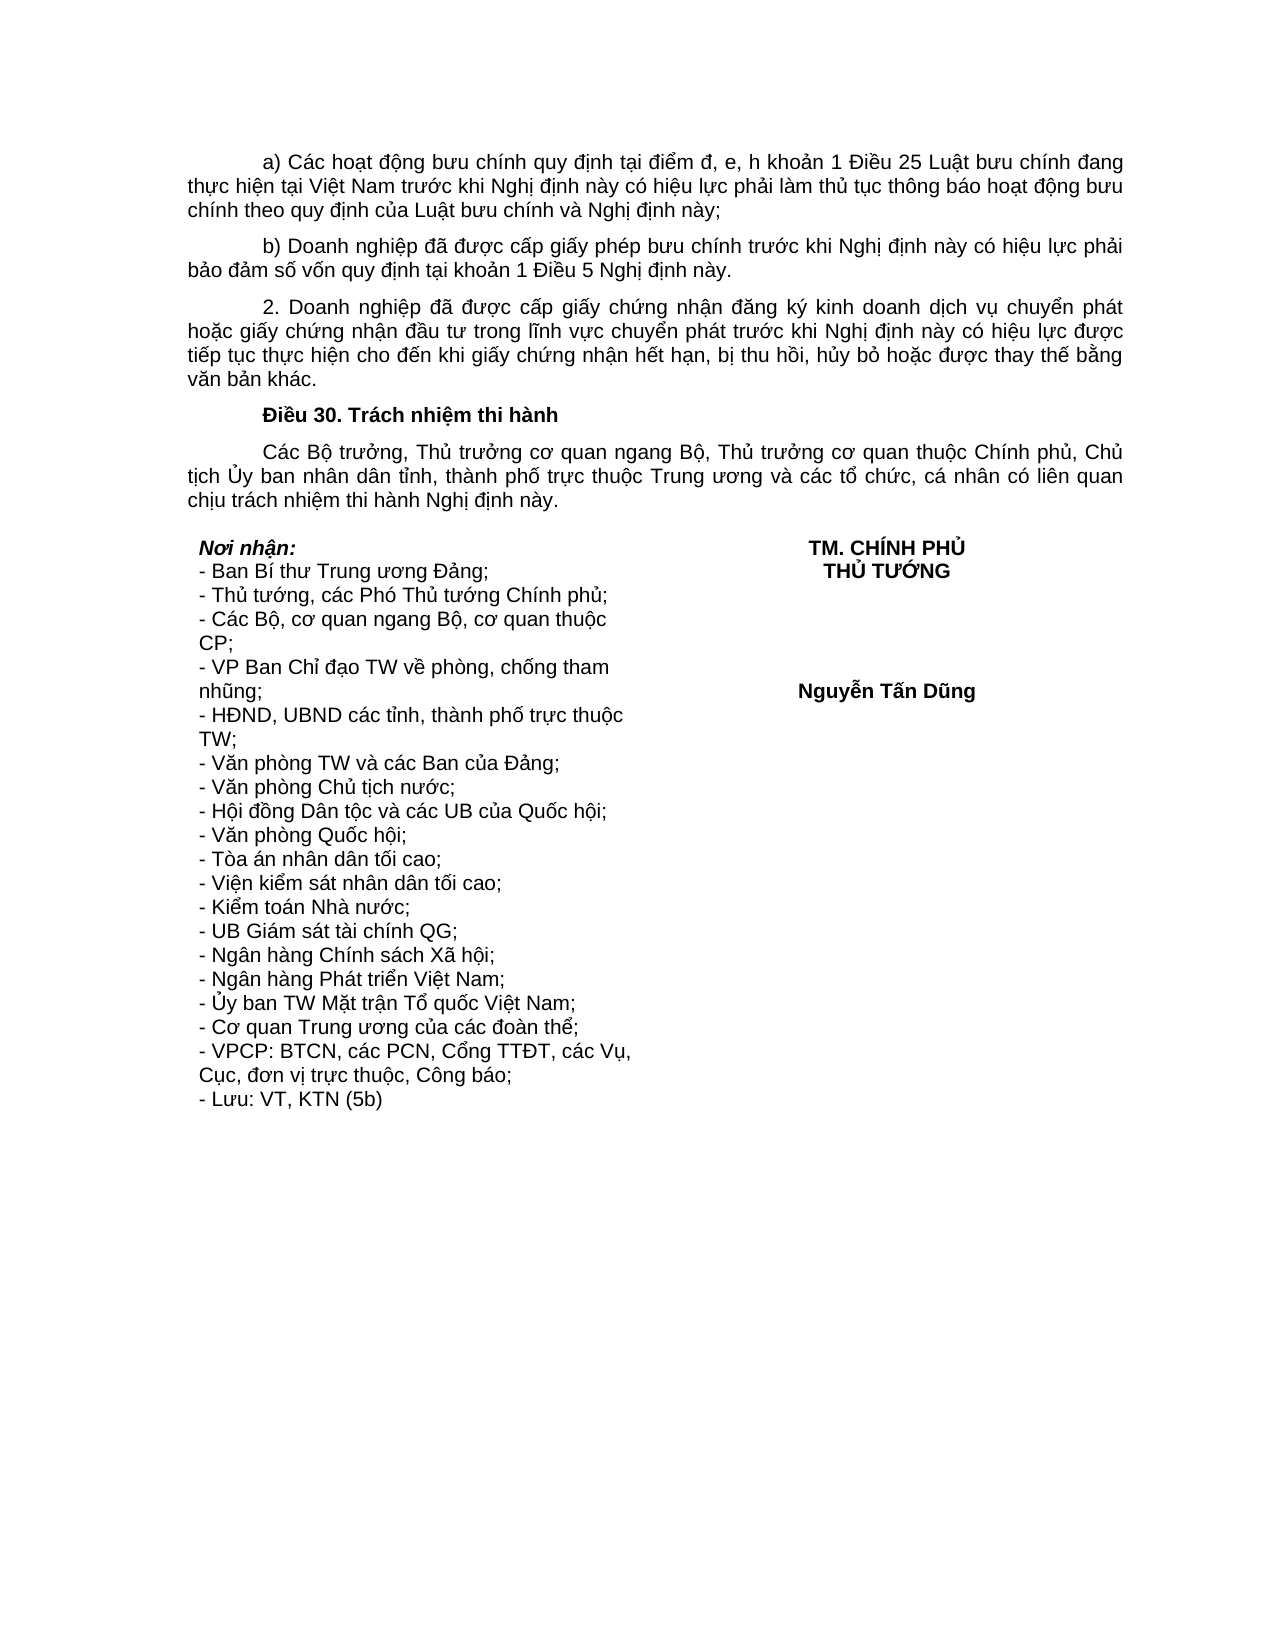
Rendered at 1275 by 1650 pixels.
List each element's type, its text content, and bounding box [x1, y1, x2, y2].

text Các Bộ trưởng, Thủ trưởng cơ quan ngang Bộ, Thủ trưởng cơ quan thuộc Chính phủ, Chủ tịch Ủy ban nhân dân tỉnh, thành phố trực thuộc Trung ương và các tổ chức, cá nhân có liên quan chịu trách nhiệm thi hành Nghị định này. [187, 439, 1125, 511]
text Điều 30. Trách nhiệm thi hành [187, 403, 1125, 427]
text b) Doanh nghiệp đã được cấp giấy phép bưu chính trước khi Nghị định này có hiệu lực phải bảo đảm số vốn quy định tại khoản 1 Điều 5 Nghị định này. [187, 234, 1125, 282]
table_header Nơi nhận: - Ban Bí thư Trung ương Đảng; - Thủ tướng, các Phó Thủ tướng Chính phủ; - Các Bộ, cơ quan ngang Bộ, cơ quan thuộc CP; - VP Ban Chỉ đạo TW về phòng, chống tham nhũng; - HĐND, UBND các tỉnh, thành phố trực thuộc TW; - Văn phòng TW và các Ban của Đảng; - Văn phòng Chủ tịch nước; - Hội đồng Dân tộc và các UB của Quốc hội; - Văn phòng Quốc hội; - Tòa án nhân dân tối cao; - Viện kiểm sát nhân dân tối cao; - Kiểm toán Nhà nước; - UB Giám sát tài chính QG; - Ngân hàng Chính sách Xã hội; - Ngân hàng Phát triển Việt Nam; - Ủy ban TW Mặt trận Tổ quốc Việt Nam; - Cơ quan Trung ương của các đoàn thể; - VPCP: BTCN, các PCN, Cổng TTĐT, các Vụ, Cục, đơn vị trực thuộc, Công báo; - Lưu: VT, KTN (5b) [188, 535, 649, 1110]
table_header TM. CHÍNH PHỦ THỦ TƯỚNG Nguyễn Tấn Dũng [649, 535, 1125, 1110]
text 2. Doanh nghiệp đã được cấp giấy chứng nhận đăng ký kinh doanh dịch vụ chuyển phát hoặc giấy chứng nhận đầu tư trong lĩnh vực chuyển phát trước khi Nghị định này có hiệu lực được tiếp tục thực hiện cho đến khi giấy chứng nhận hết hạn, bị thu hồi, hủy bỏ hoặc được thay thế bằng văn bản khác. [187, 295, 1125, 391]
text a) Các hoạt động bưu chính quy định tại điểm đ, e, h khoản 1 Điều 25 Luật bưu chính đang thực hiện tại Việt Nam trước khi Nghị định này có hiệu lực phải làm thủ tục thông báo hoạt động bưu chính theo quy định của Luật bưu chính và Nghị định này; [187, 150, 1125, 222]
